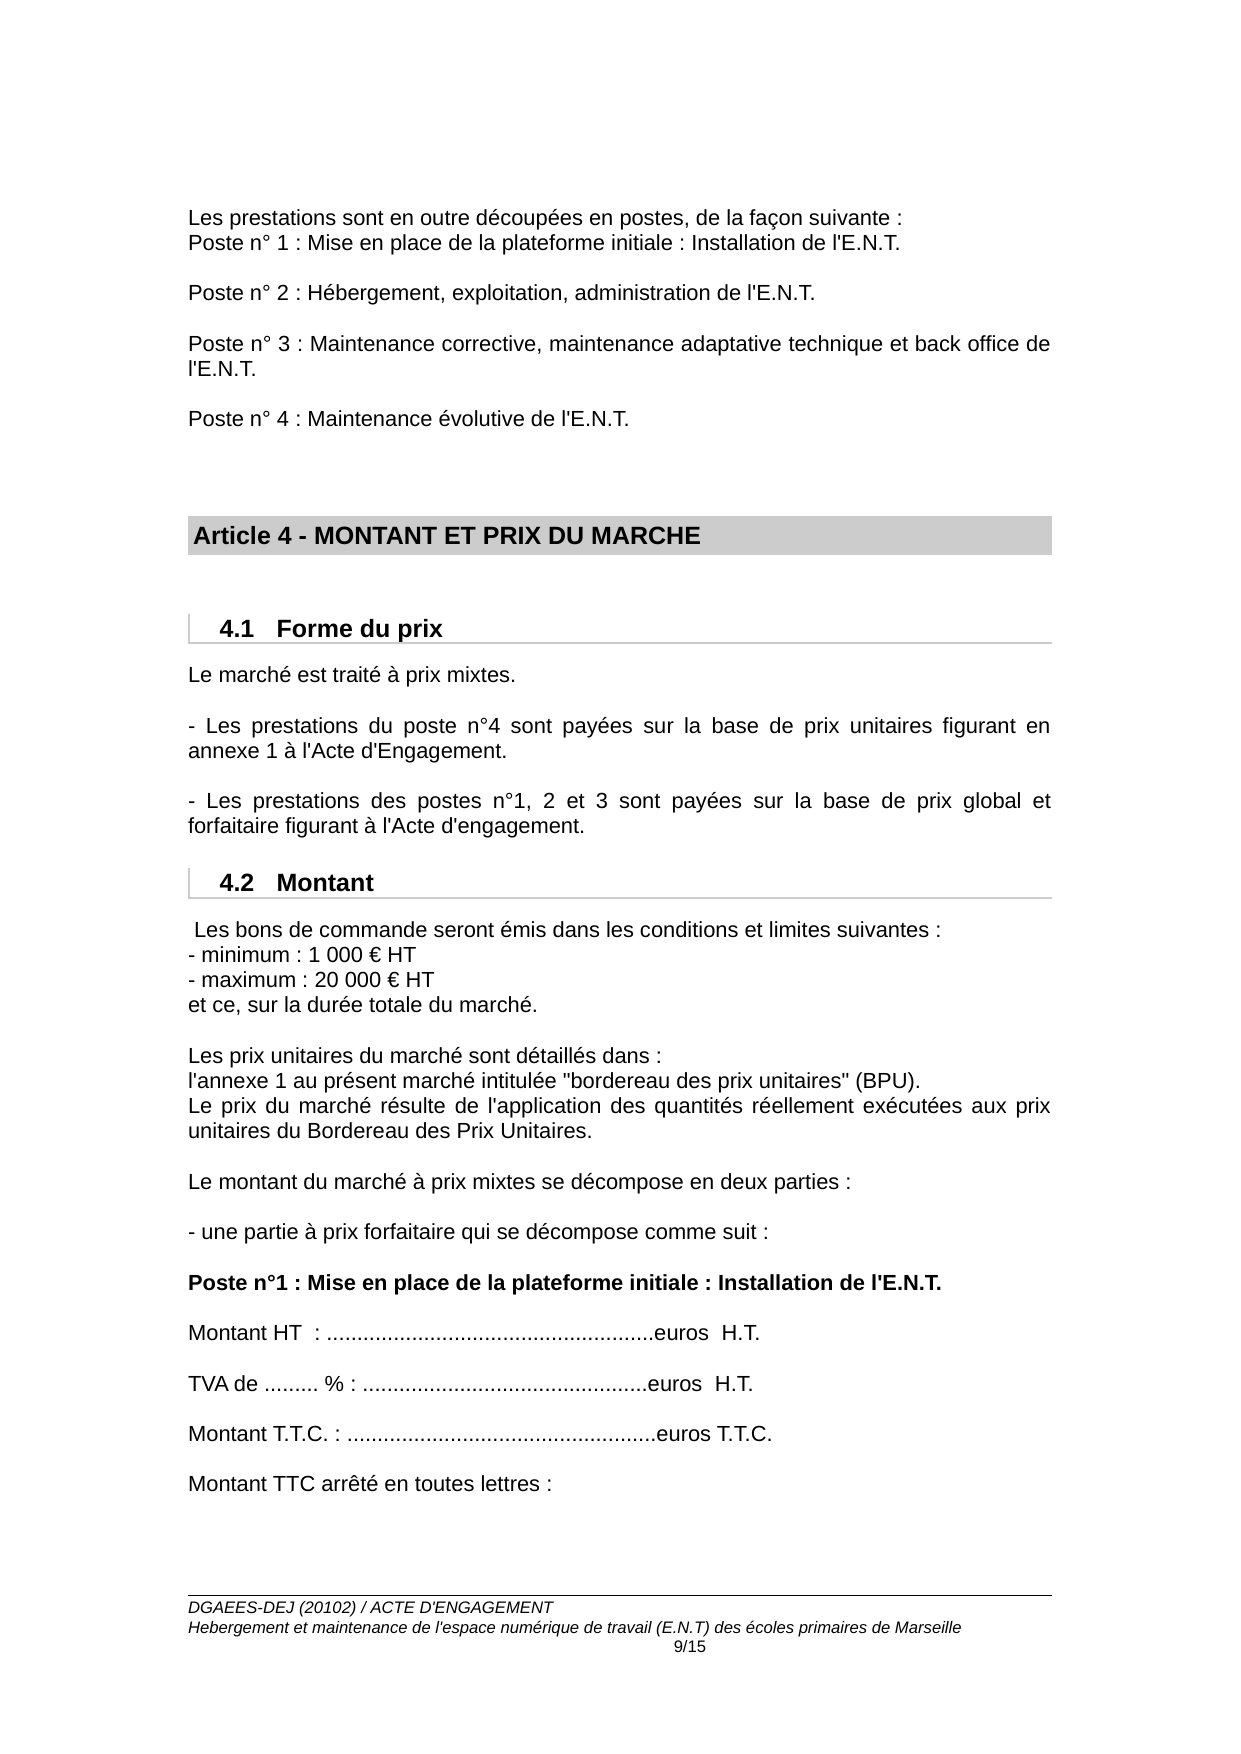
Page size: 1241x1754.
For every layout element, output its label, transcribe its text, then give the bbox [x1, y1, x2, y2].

text et ce, sur la durée totale du marché. [188, 992, 1052, 1017]
text Poste n°1 : Mise en place de la plateforme initiale : Installation de l'E.N.T. [188, 1269, 1052, 1295]
text Poste n° 4 : Maintenance évolutive de l'E.N.T. [188, 406, 1052, 431]
text - Les prestations du poste n°4 sont payées sur la base de prix unitaires figurant en annexe 1 à l'Acte d'Engagement. [188, 713, 1052, 763]
text Le marché est traité à prix mixtes. [188, 662, 1052, 687]
text Les bons de commande seront émis dans les conditions et limites suivantes : [188, 917, 1052, 942]
text - Les prestations des postes n°1, 2 et 3 sont payées sur la base de prix global et forfaitaire figurant à l'Acte d'engagement. [188, 788, 1052, 839]
text TVA de ......... % : ...............................................euros H.T. [188, 1370, 1052, 1396]
subtitle Montant [190, 868, 1052, 897]
text Les prestations sont en outre découpées en postes, de la façon suivante : [188, 204, 1052, 230]
text Le prix du marché résulte de l'application des quantités réellement exécutées aux prix unitaires du Bordereau des Prix Unitaires. [188, 1093, 1052, 1143]
text Les prix unitaires du marché sont détaillés dans : [188, 1043, 1052, 1068]
text - minimum : 1 000 € HT [188, 942, 1052, 967]
text Montant TTC arrêté en toutes lettres : [188, 1471, 1052, 1496]
subtitle MONTANT ET PRIX DU MARCHE [190, 518, 1050, 553]
text l'annexe 1 au présent marché intitulée "bordereau des prix unitaires" (BPU). [188, 1068, 1052, 1093]
text - maximum : 20 000 € HT [188, 967, 1052, 992]
text Montant T.T.C. : ...................................................euros T.T.C. [188, 1421, 1052, 1446]
text Poste n° 3 : Maintenance corrective, maintenance adaptative technique et back office de l'E.N.T. [188, 331, 1052, 381]
text Poste n° 2 : Hébergement, exploitation, administration de l'E.N.T. [188, 280, 1052, 305]
text Le montant du marché à prix mixtes se décompose en deux parties : [188, 1169, 1052, 1194]
subtitle Forme du prix [190, 614, 1052, 642]
text Montant HT : ......................................................euros H.T. [188, 1320, 1052, 1345]
text - une partie à prix forfaitaire qui se décompose comme suit : [188, 1219, 1052, 1244]
text Poste n° 1 : Mise en place de la plateforme initiale : Installation de l'E.N.T. [188, 230, 1052, 255]
